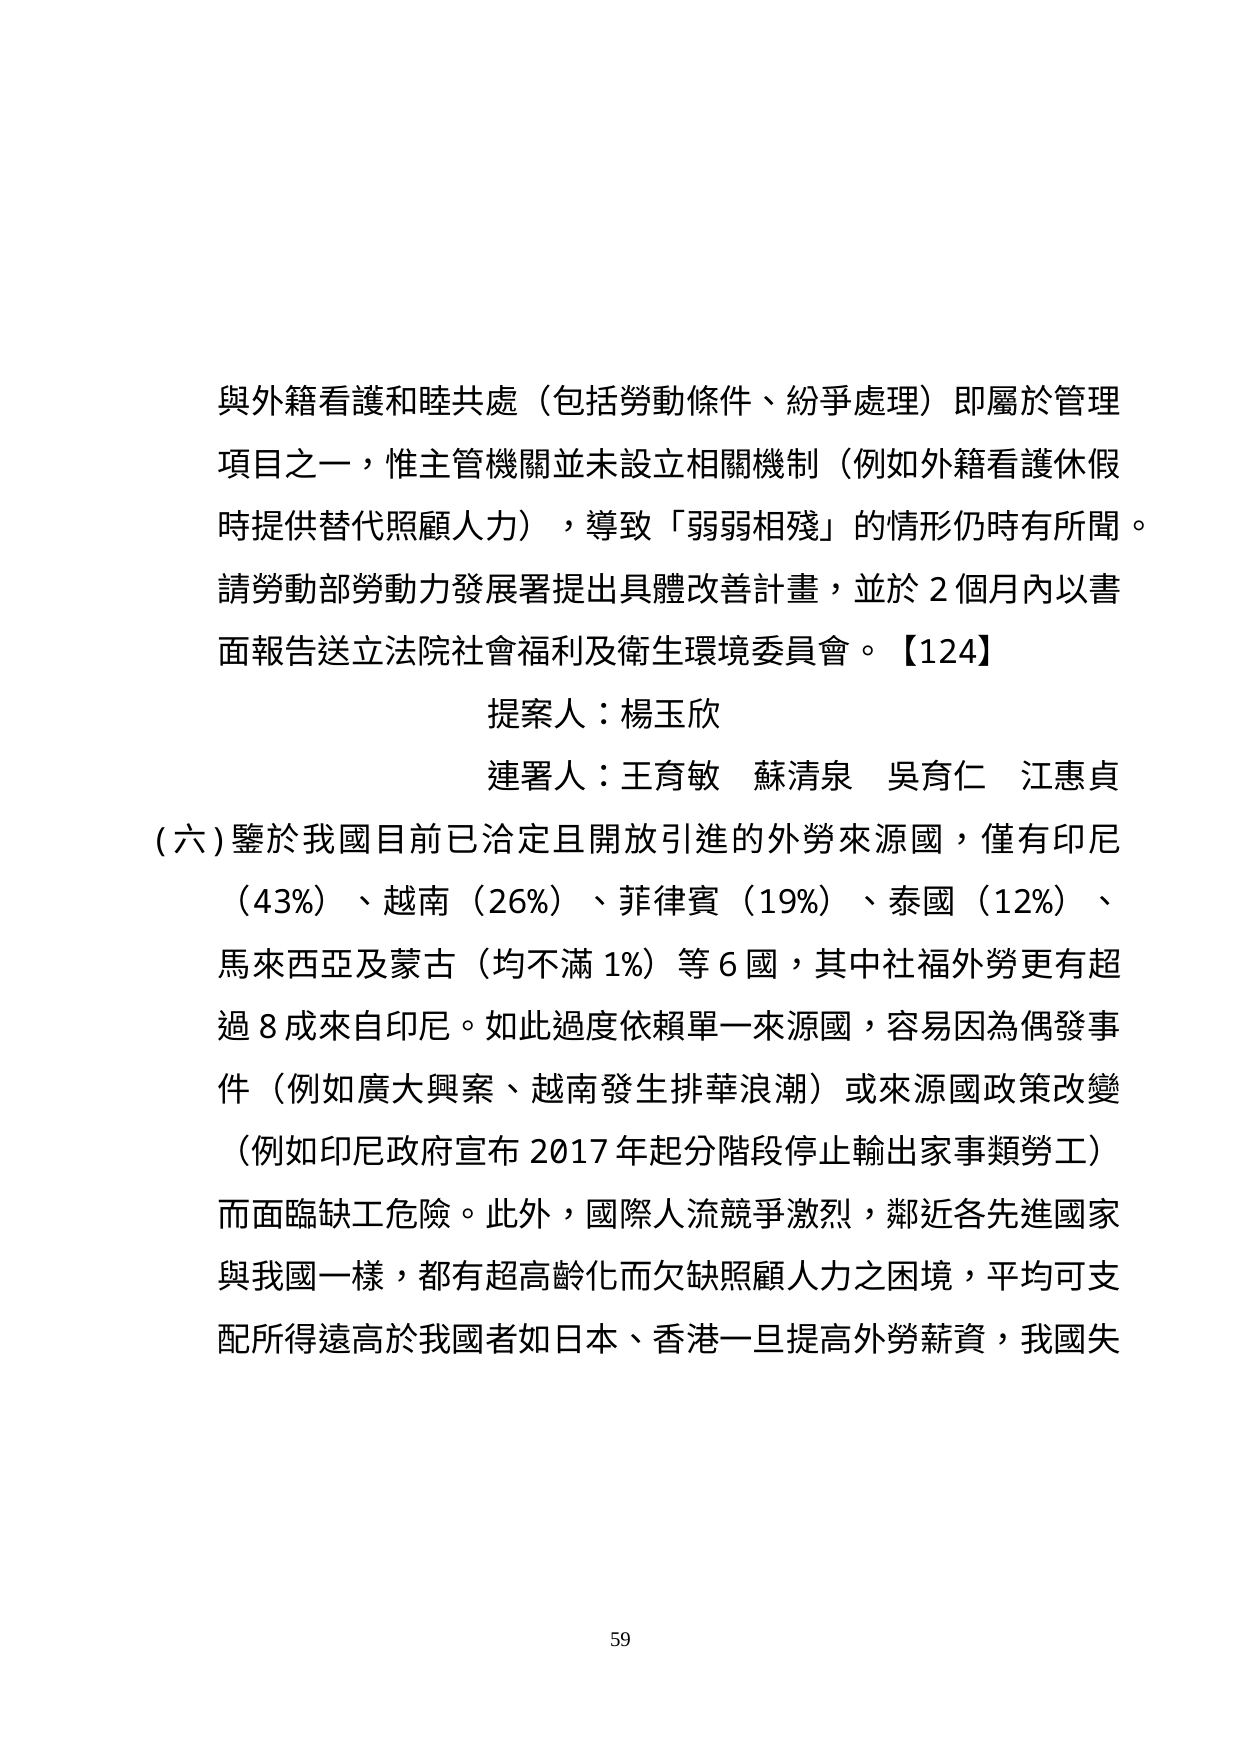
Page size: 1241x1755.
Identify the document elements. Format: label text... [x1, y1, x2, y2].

text 提案人：楊玉欣 [118, 670, 1122, 733]
text 連署人：王育敏 蘇清泉 吳育仁 江惠貞 [118, 733, 1122, 795]
text (六)鑒於我國目前已洽定且開放引進的外勞來源國，僅有印尼（43%）、越南（26%）、菲律賓（19%）、泰國（12%）、馬來西亞及蒙古（均不滿1%）等6國，其中社福外勞更有超過8成來自印尼。如此過度依賴單一來源國，容易因為偶發事件（例如廣大興案、越南發生排華浪潮）或來源國政策改變（例如印尼政府宣布2017年起分階段停止輸出家事類勞工）而面臨缺工危險。此外，國際人流競爭激烈，鄰近各先進國家與我國一樣，都有超高齡化而欠缺照顧人力之困境，平均可支配所得遠高於我國者如日本、香港一旦提高外勞薪資，我國失能家庭將面臨無力負擔本勞，也找不到外勞照顧人力的困境。雖然勞動部宣稱已請外交部就開發新外勞來源國提供評估意見，惟迄今尚無具體進展；此外，對於國際人流競爭的態勢也缺乏掌握以尋求因應之道。 [150, 795, 1122, 1358]
text (五)有別於產業外勞的聘僱以營利為其目的，雇主聘僱外籍看護是因為國內公共化照顧服務無法滿足失能者的照顧需求，因此二者關於就業安定費的收取與使用應有所區別。尤其研究指出，引進外籍看護影響國人就業情形有限，因此向雇主收取就業安定費以促進本國勞工就業的正當性即有待商榷。退步言，「外國人聘僱管理」亦為就業安定基金的法定用途，如何促進雇主與外籍看護和睦共處（包括勞動條件、紛爭處理）即屬於管理項目之一，惟主管機關並未設立相關機制（例如外籍看護休假時提供替代照顧人力），導致「弱弱相殘」的情形仍時有所聞。請勞動部勞動力發展署提出具體改善計畫，並於2個月內以書面報告送立法院社會福利及衛生環境委員會。【124】 [150, 358, 1122, 670]
